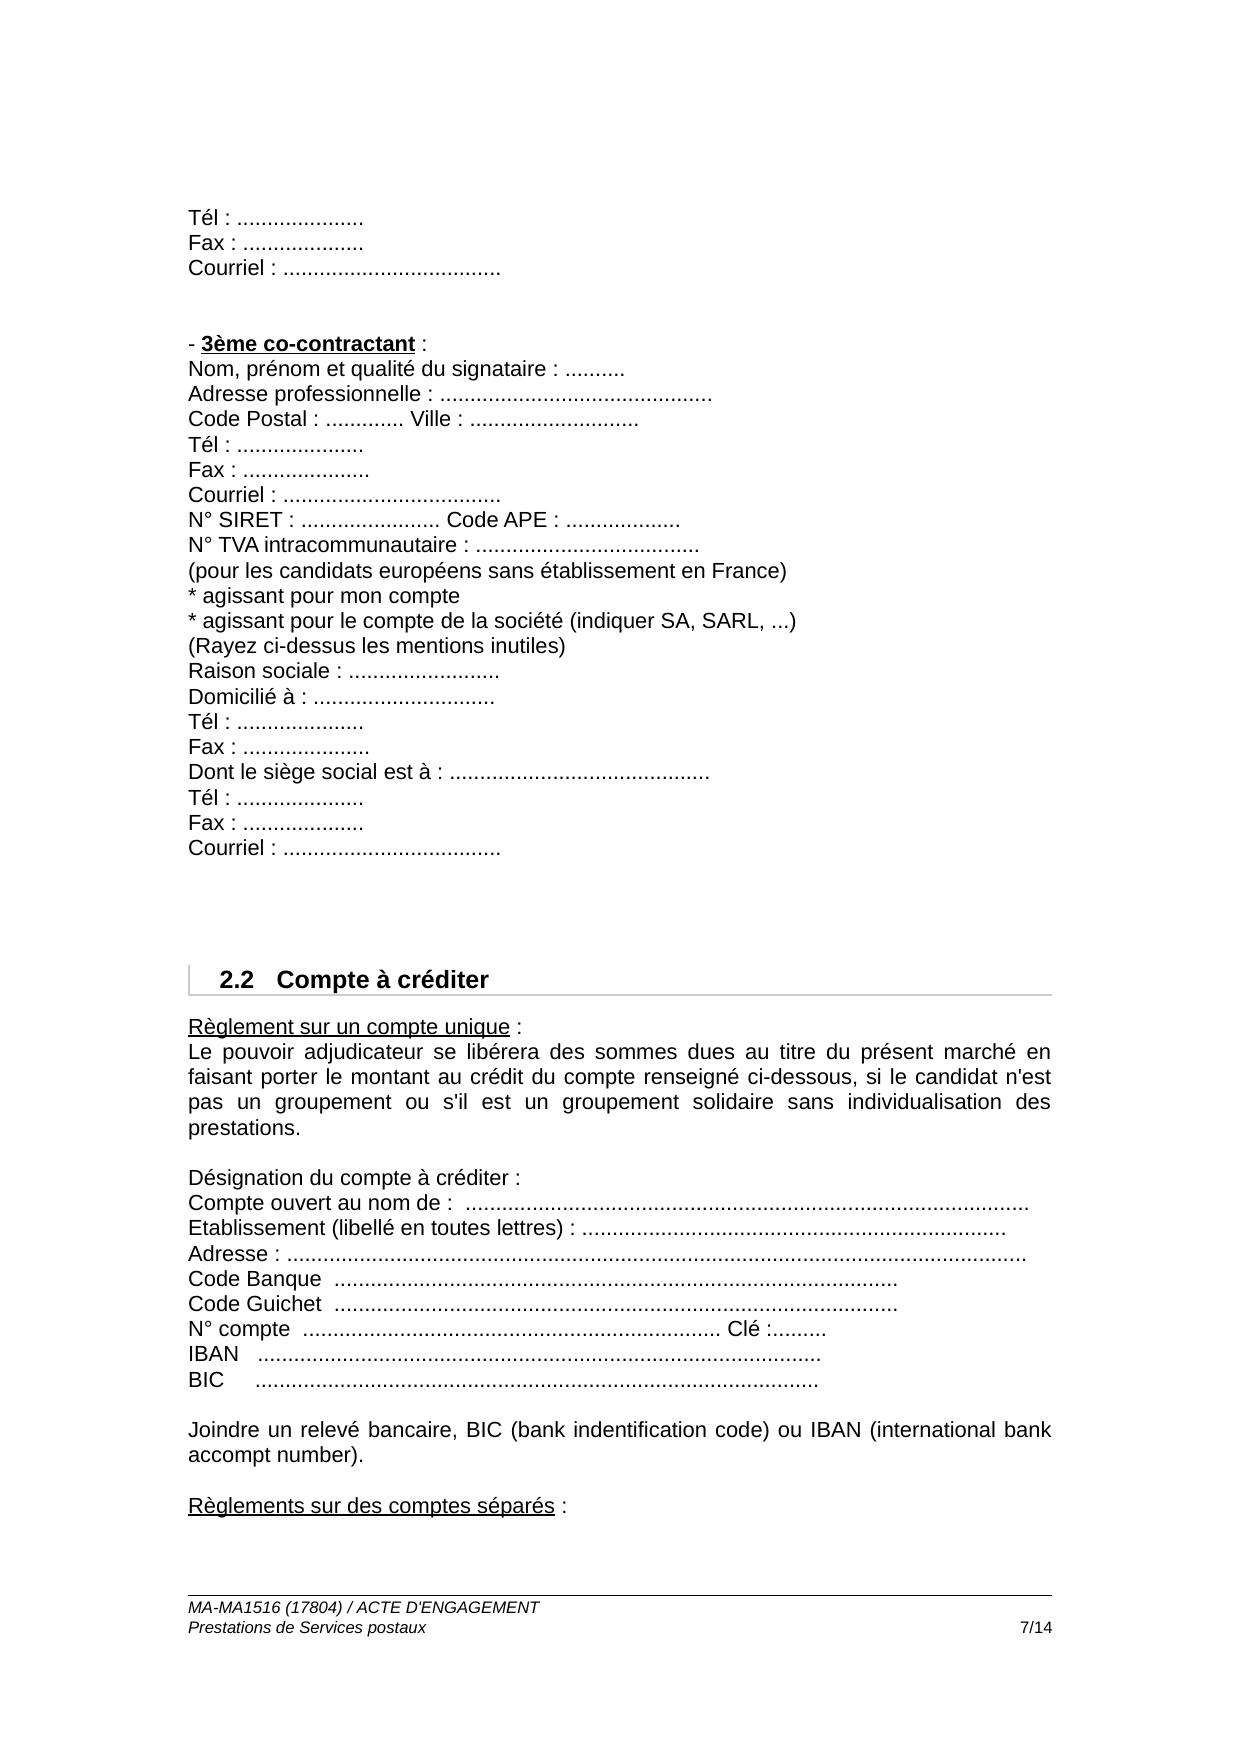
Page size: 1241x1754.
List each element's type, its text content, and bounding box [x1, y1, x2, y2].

text Fax : ..................... [188, 457, 1052, 482]
text N° TVA intracommunautaire : ..................................... [188, 532, 1052, 557]
text (Rayez ci-dessus les mentions inutiles) [188, 633, 1052, 658]
text IBAN ............................................................................................. [188, 1341, 1052, 1367]
text Désignation du compte à créditer : [188, 1165, 1052, 1190]
text N° compte ..................................................................... Clé :......... [188, 1316, 1052, 1341]
text Etablissement (libellé en toutes lettres) : ...................................................................... [188, 1215, 1052, 1241]
text Domicilié à : .............................. [188, 683, 1052, 709]
text BIC ............................................................................................. [188, 1367, 1052, 1392]
text Règlements sur des comptes séparés : [188, 1493, 1052, 1518]
text Tél : ..................... [188, 431, 1052, 457]
text Code Banque ............................................................................................. [188, 1266, 1052, 1291]
text Code Postal : ............. Ville : ............................ [188, 406, 1052, 431]
text (pour les candidats européens sans établissement en France) [188, 557, 1052, 583]
text Tél : ..................... [188, 784, 1052, 809]
text Fax : .................... [188, 230, 1052, 255]
text Adresse professionnelle : ............................................. [188, 381, 1052, 406]
text Courriel : .................................... [188, 835, 1052, 860]
text Raison sociale : ......................... [188, 658, 1052, 683]
text Fax : ..................... [188, 734, 1052, 759]
text N° SIRET : ....................... Code APE : ................... [188, 507, 1052, 532]
text * agissant pour mon compte [188, 583, 1052, 608]
text - 3ème co-contractant : [188, 331, 1052, 356]
text Tél : ..................... [188, 204, 1052, 230]
text Adresse : .......................................................................................................................... [188, 1241, 1052, 1266]
text Courriel : .................................... [188, 482, 1052, 507]
text Code Guichet ............................................................................................. [188, 1291, 1052, 1316]
text Courriel : .................................... [188, 255, 1052, 280]
subtitle Compte à créditer [190, 965, 1052, 994]
text Nom, prénom et qualité du signataire : .......... [188, 356, 1052, 381]
text Fax : .................... [188, 809, 1052, 835]
text Règlement sur un compte unique : [188, 1014, 1052, 1039]
text Tél : ..................... [188, 709, 1052, 734]
text Joindre un relevé bancaire, BIC (bank indentification code) ou IBAN (international bank accompt number). [188, 1417, 1052, 1467]
text Dont le siège social est à : ........................................... [188, 759, 1052, 784]
text Compte ouvert au nom de : ............................................................................................. [188, 1190, 1052, 1215]
text Le pouvoir adjudicateur se libérera des sommes dues au titre du présent marché en faisant porter le montant au crédit du compte renseigné ci-dessous, si le candidat n'est pas un groupement ou s'il est un groupement solidaire sans individualisation des prestations. [188, 1039, 1052, 1140]
text * agissant pour le compte de la société (indiquer SA, SARL, ...) [188, 608, 1052, 633]
